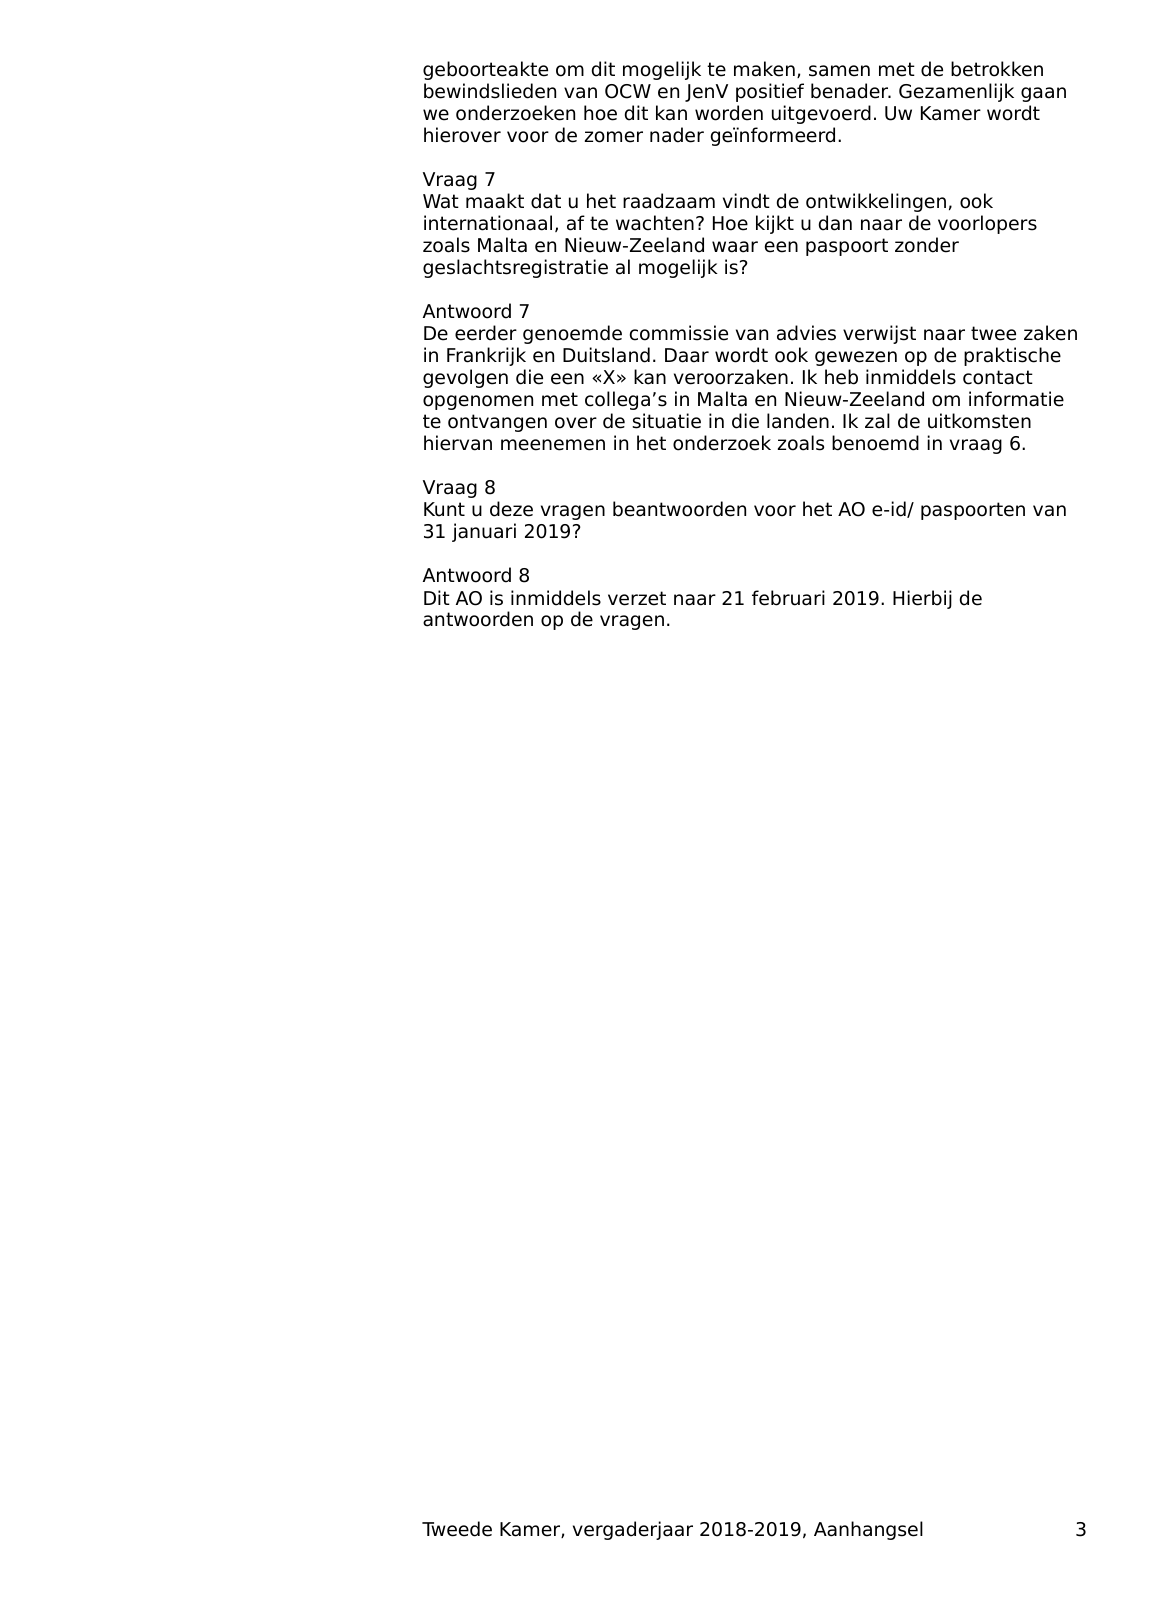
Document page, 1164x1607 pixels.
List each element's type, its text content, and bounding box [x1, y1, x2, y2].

text geboorteakte om dit mogelijk te maken, samen met de betrokken bewindslieden van OCW en JenV positief benader. Gezamenlijk gaan we onderzoeken hoe dit kan worden uitgevoerd. Uw Kamer wordt hierover voor de zomer nader geïnformeerd. [422, 59, 1087, 147]
text De eerder genoemde commissie van advies verwijst naar twee zaken in Frankrijk en Duitsland. Daar wordt ook gewezen op de praktische gevolgen die een «X» kan veroorzaken. Ik heb inmiddels contact opgenomen met collega’s in Malta en Nieuw-Zeeland om informatie te ontvangen over de situatie in die landen. Ik zal de uitkomsten hiervan meenemen in het onderzoek zoals benoemd in vraag 6. [422, 323, 1087, 455]
text Kunt u deze vragen beantwoorden voor het AO e-id/ paspoorten van 31 januari 2019? [422, 499, 1087, 543]
text Dit AO is inmiddels verzet naar 21 februari 2019. Hierbij de antwoorden op de vragen. [422, 587, 1087, 631]
text Antwoord 8 [422, 565, 1087, 587]
text Antwoord 7 [422, 301, 1087, 323]
text Vraag 8 [422, 477, 1087, 499]
text Vraag 7 [422, 169, 1087, 191]
text Wat maakt dat u het raadzaam vindt de ontwikkelingen, ook internationaal, af te wachten? Hoe kijkt u dan naar de voorlopers zoals Malta en Nieuw-Zeeland waar een paspoort zonder geslachtsregistratie al mogelijk is? [422, 191, 1087, 279]
